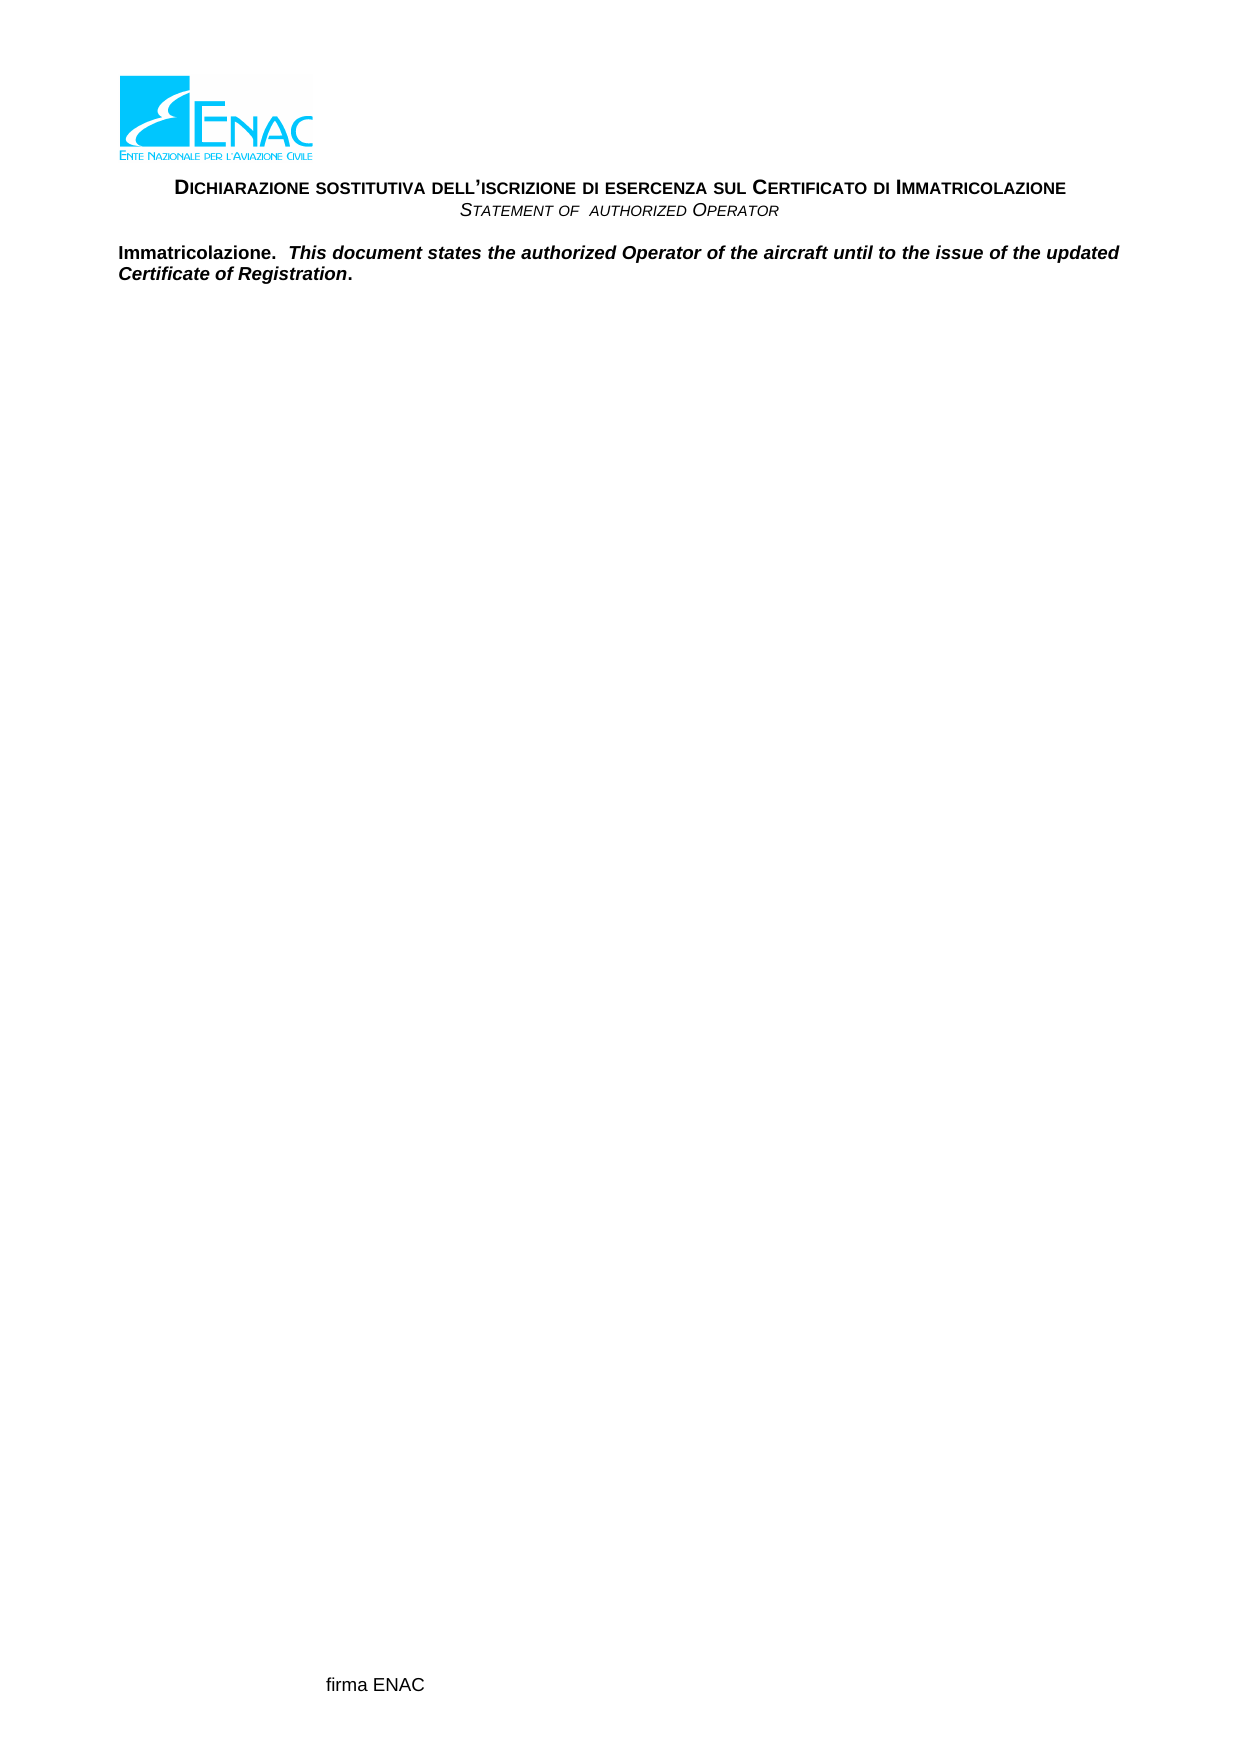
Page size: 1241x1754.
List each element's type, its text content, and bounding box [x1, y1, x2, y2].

text Immatricolazione. This document states the authorized Operator of the aircraft until to the issue of the updated Certificate of Registration. [118, 242, 1122, 285]
